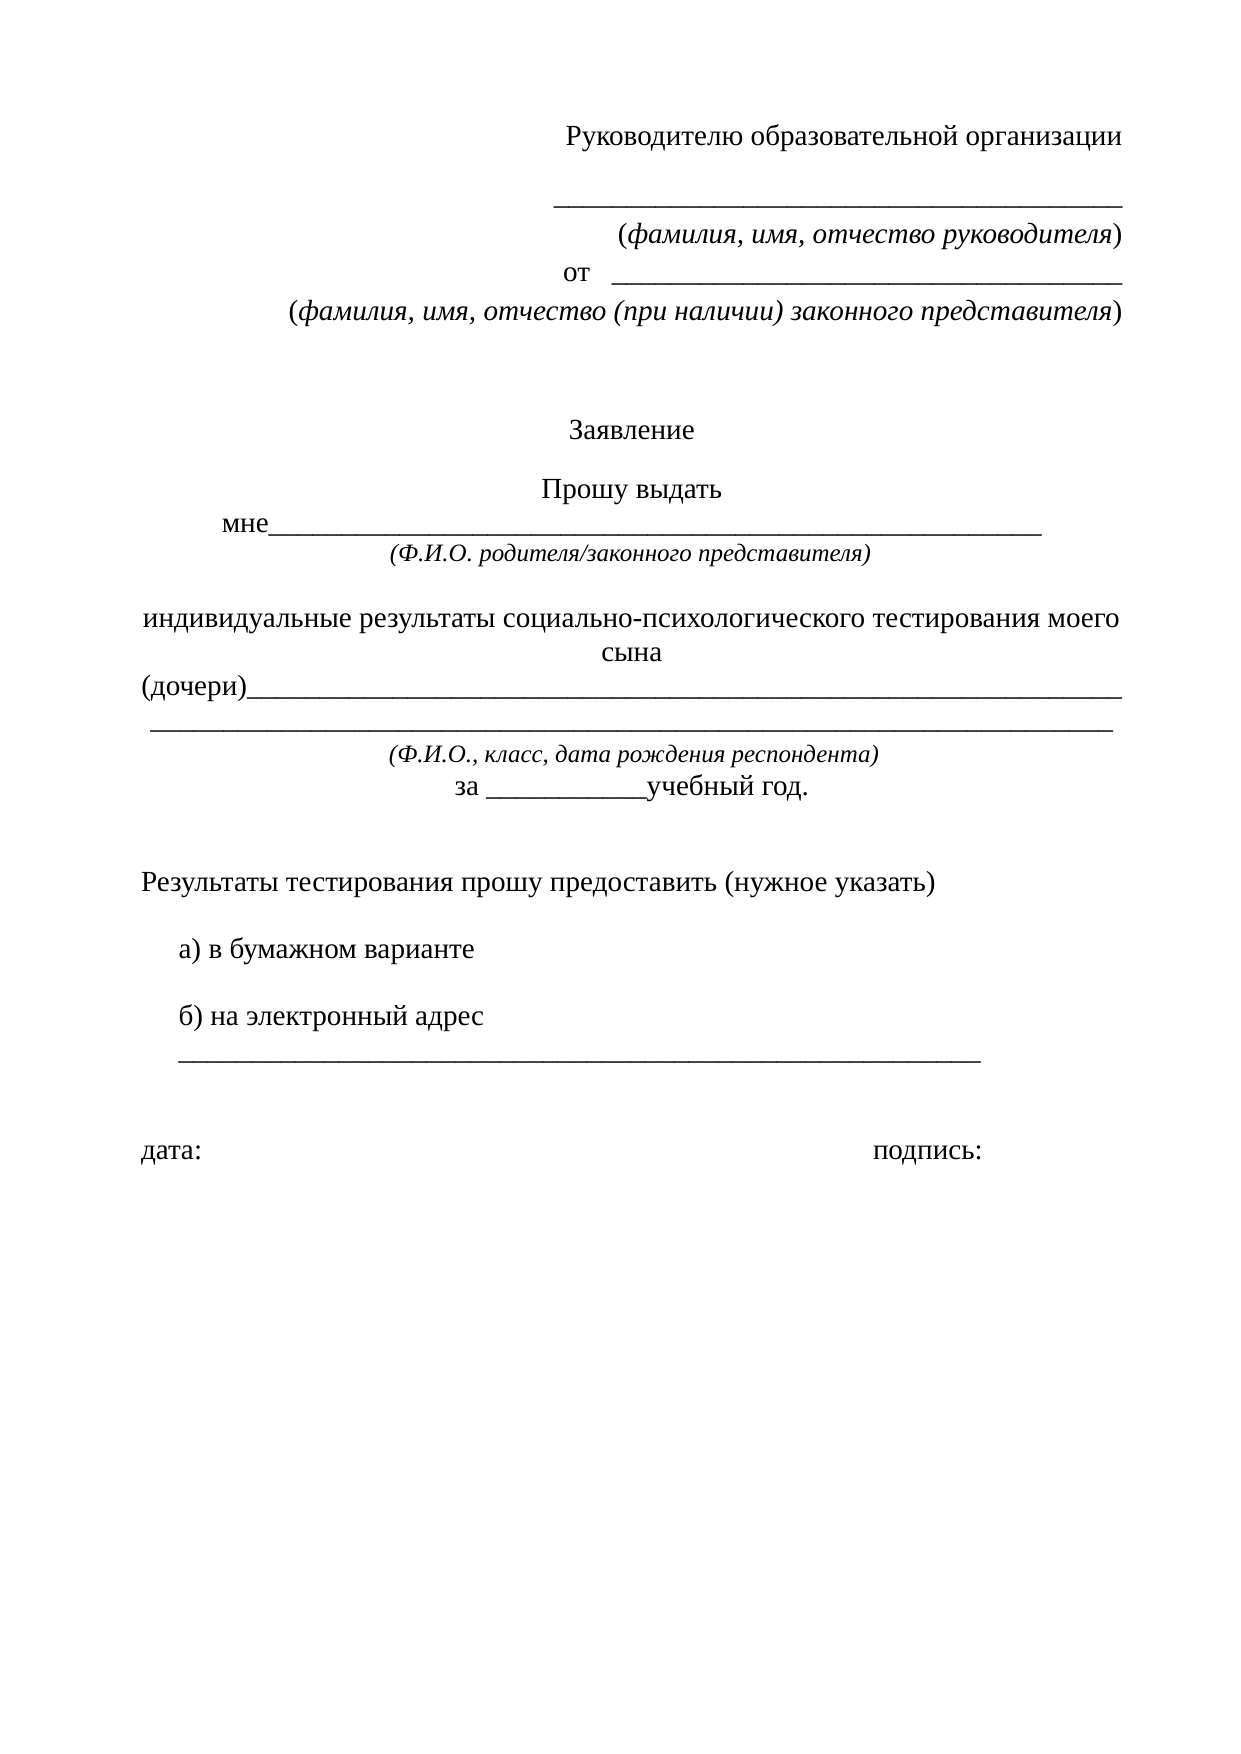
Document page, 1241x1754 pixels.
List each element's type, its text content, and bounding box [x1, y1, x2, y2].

text _______________________________________ [141, 177, 1122, 211]
text индивидуальные результаты социально-психологического тестирования моего сына (дочери)______________________________________________________________________________________________________________________________ [141, 601, 1122, 735]
text (фамилия, имя, отчество руководителя) [141, 216, 1122, 249]
text Результаты тестирования прошу предоставить (нужное указать) [141, 864, 1122, 898]
text а) в бумажном варианте [178, 931, 1122, 965]
text за ___________учебный год. [141, 768, 1122, 802]
text (Ф.И.О. родителя/законного представителя) [141, 538, 1122, 567]
text Заявление [141, 412, 1122, 445]
text б) на электронный адрес _______________________________________________________ [178, 998, 1122, 1065]
text от ___________________________________ [141, 254, 1122, 288]
text Прошу выдать мне_____________________________________________________ [141, 471, 1122, 538]
text (Ф.И.О., класс, дата рождения респондента) [141, 735, 1122, 768]
text Руководителю образовательной организации [141, 118, 1122, 152]
text (фамилия, имя, отчество (при наличии) законного представителя) [141, 293, 1122, 327]
text дата: подпись: [141, 1132, 1122, 1166]
